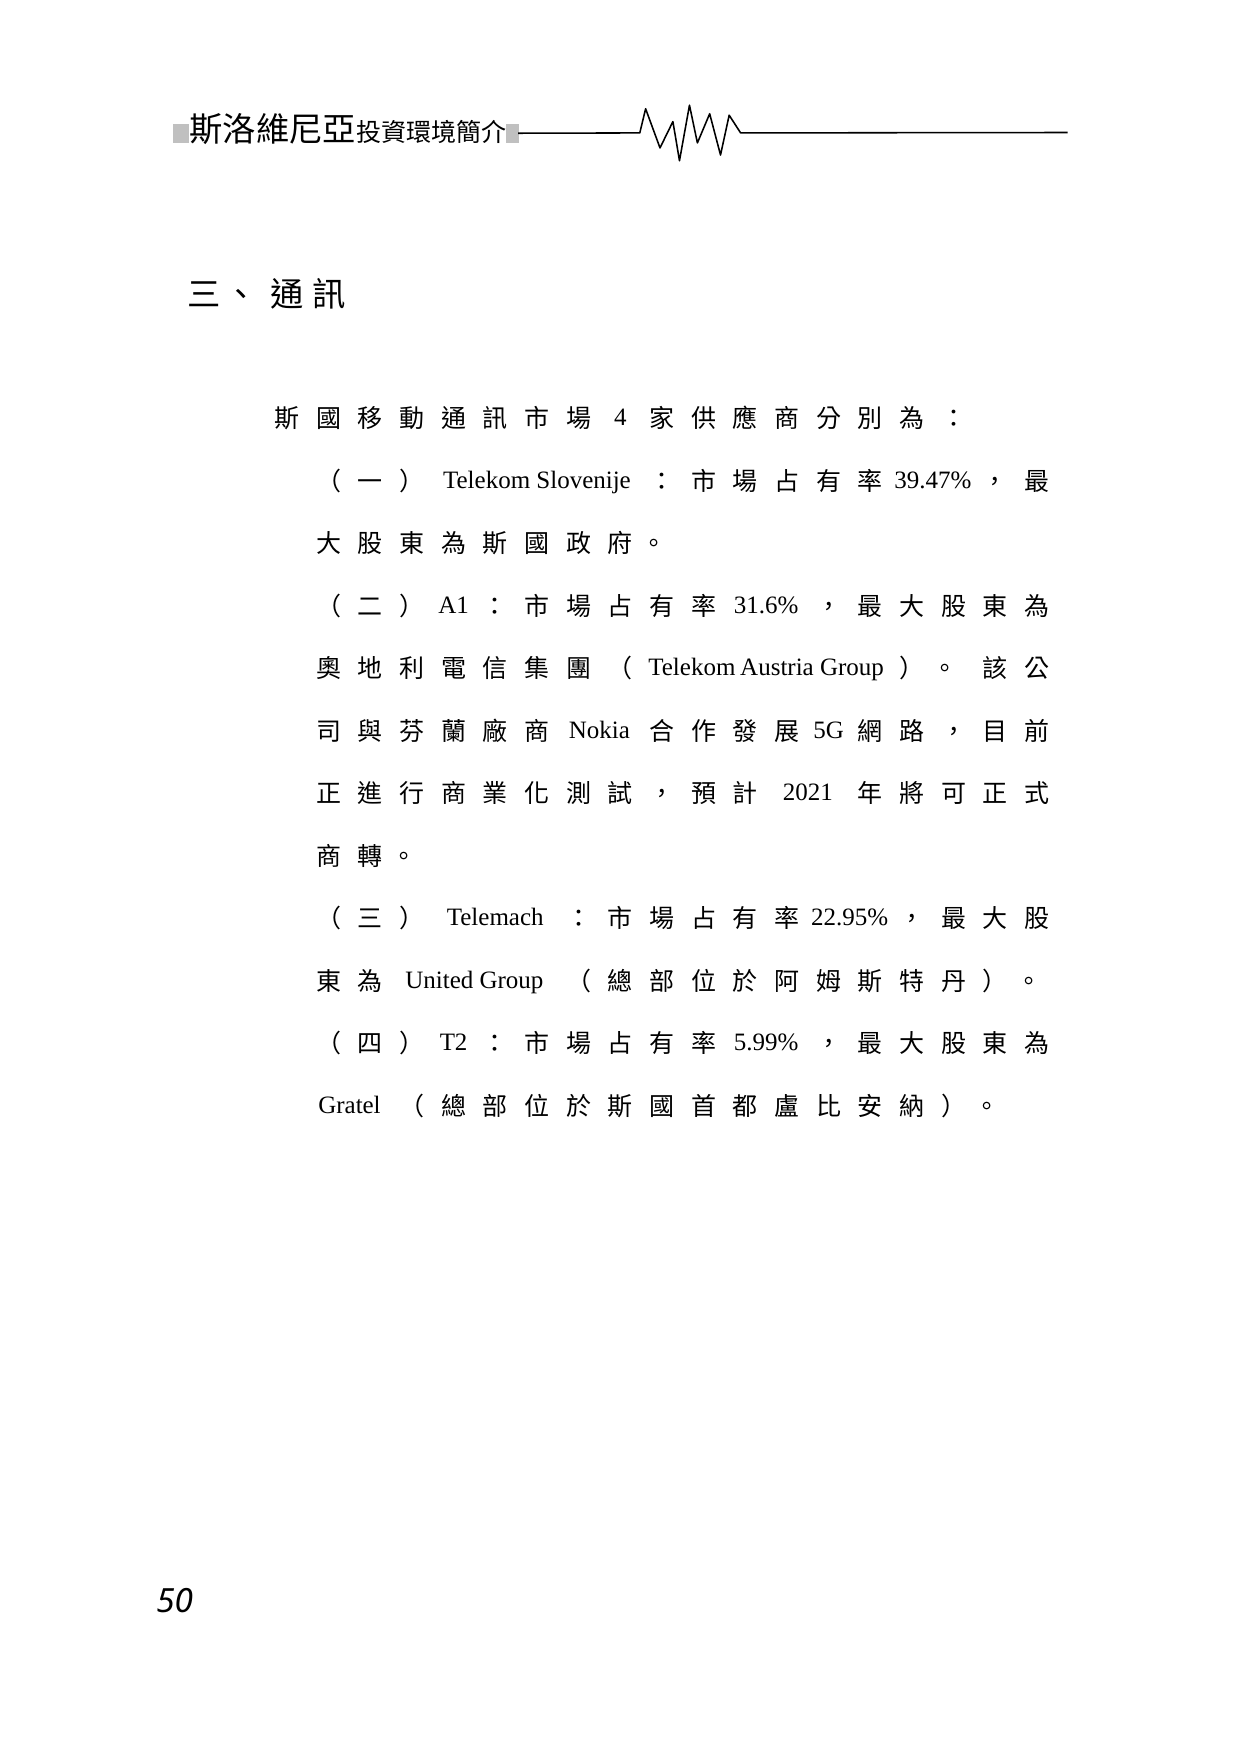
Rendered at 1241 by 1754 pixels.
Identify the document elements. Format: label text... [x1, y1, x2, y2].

text 斯國移動通訊市場4家供應商分別為： [183, 375, 1058, 438]
text （二）A1：市場占有率31.6%，最大股東為奧地利電信集團（Telekom Austria Group）。該公司與芬蘭廠商Nokia合作發展5G網路，目前正進行商業化測試，預計2021年將可正式商轉。 [281, 563, 1058, 875]
text 三、通訊 [183, 250, 1058, 313]
text （三）Telemach：市場占有率22.95%，最大股東為United Group（總部位於阿姆斯特丹）。 [281, 875, 1058, 1000]
text （一）Telekom Slovenije：市場占有率39.47%，最大股東為斯國政府。 [281, 438, 1058, 563]
text （四）T2：市場占有率5.99%，最大股東為Gratel（總部位於斯國首都盧比安納）。 [281, 1000, 1058, 1125]
